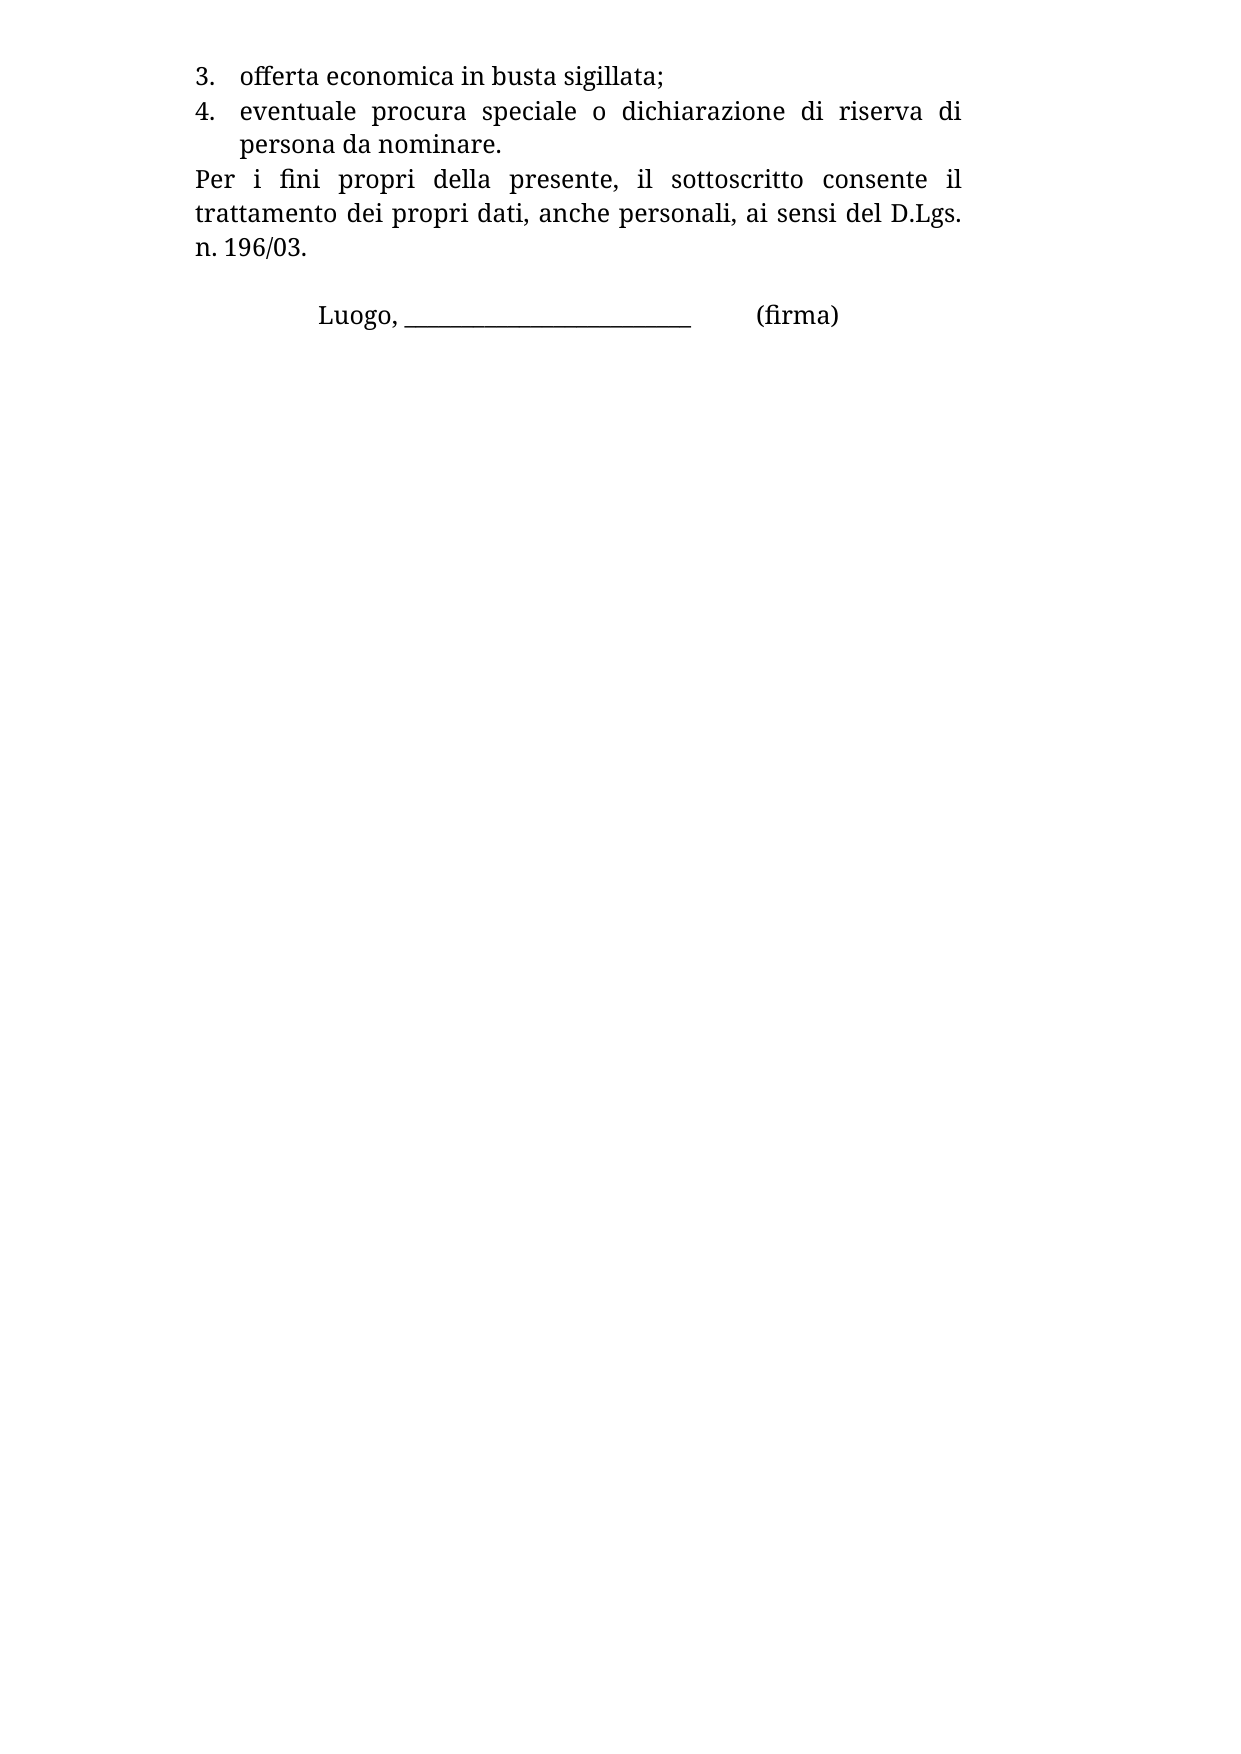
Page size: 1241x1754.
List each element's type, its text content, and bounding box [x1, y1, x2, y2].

list offerta economica in busta sigillata; [195, 59, 963, 93]
list eventuale procura speciale o dichiarazione di riserva di persona da nominare. [195, 93, 963, 161]
text Luogo, _________________________ (firma) [195, 297, 963, 332]
text Per i fini propri della presente, il sottoscritto consente il trattamento dei propri dati, anche personali, ai sensi del D.Lgs. n. 196/03. [195, 161, 963, 263]
